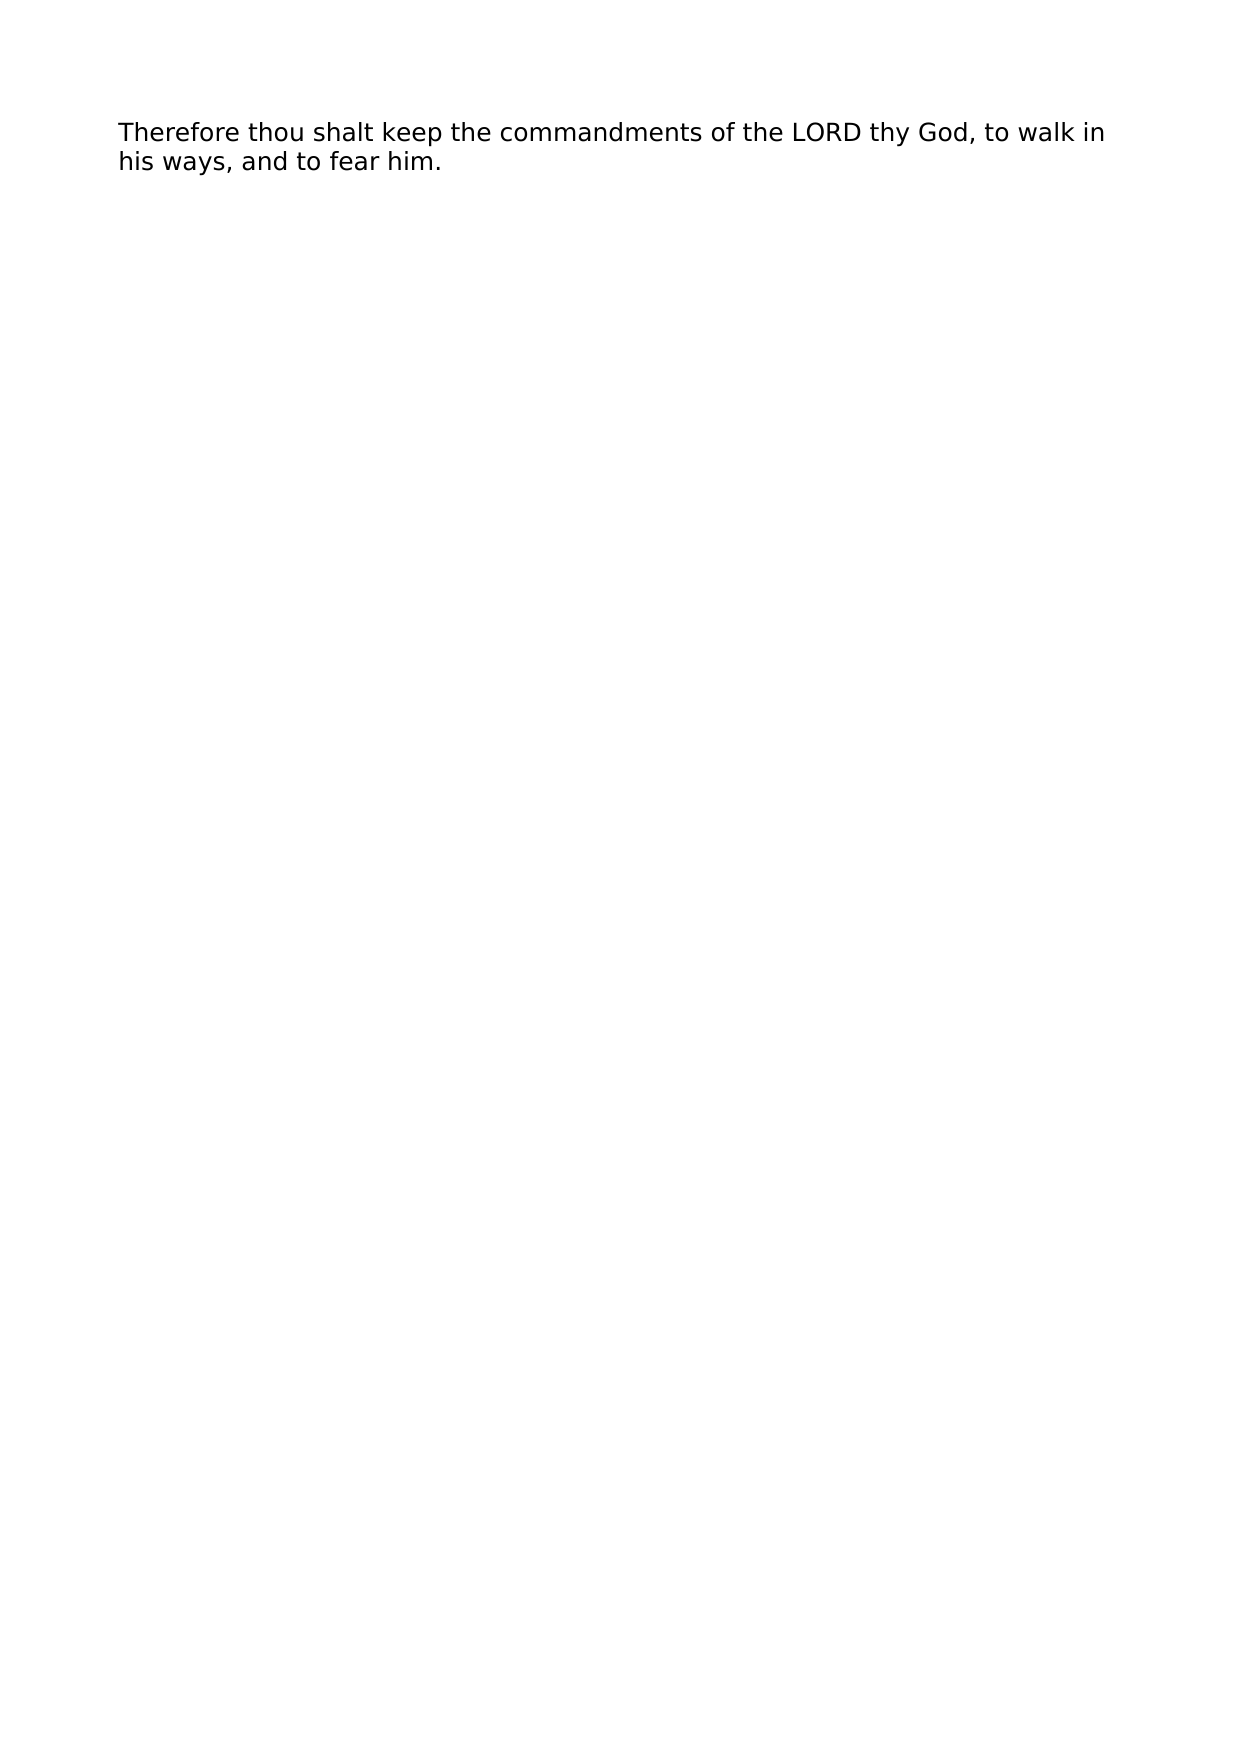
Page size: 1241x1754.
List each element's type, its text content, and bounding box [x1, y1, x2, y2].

text Therefore thou shalt keep the commandments of the LORD thy God, to walk in his ways, and to fear him. [118, 118, 1122, 176]
